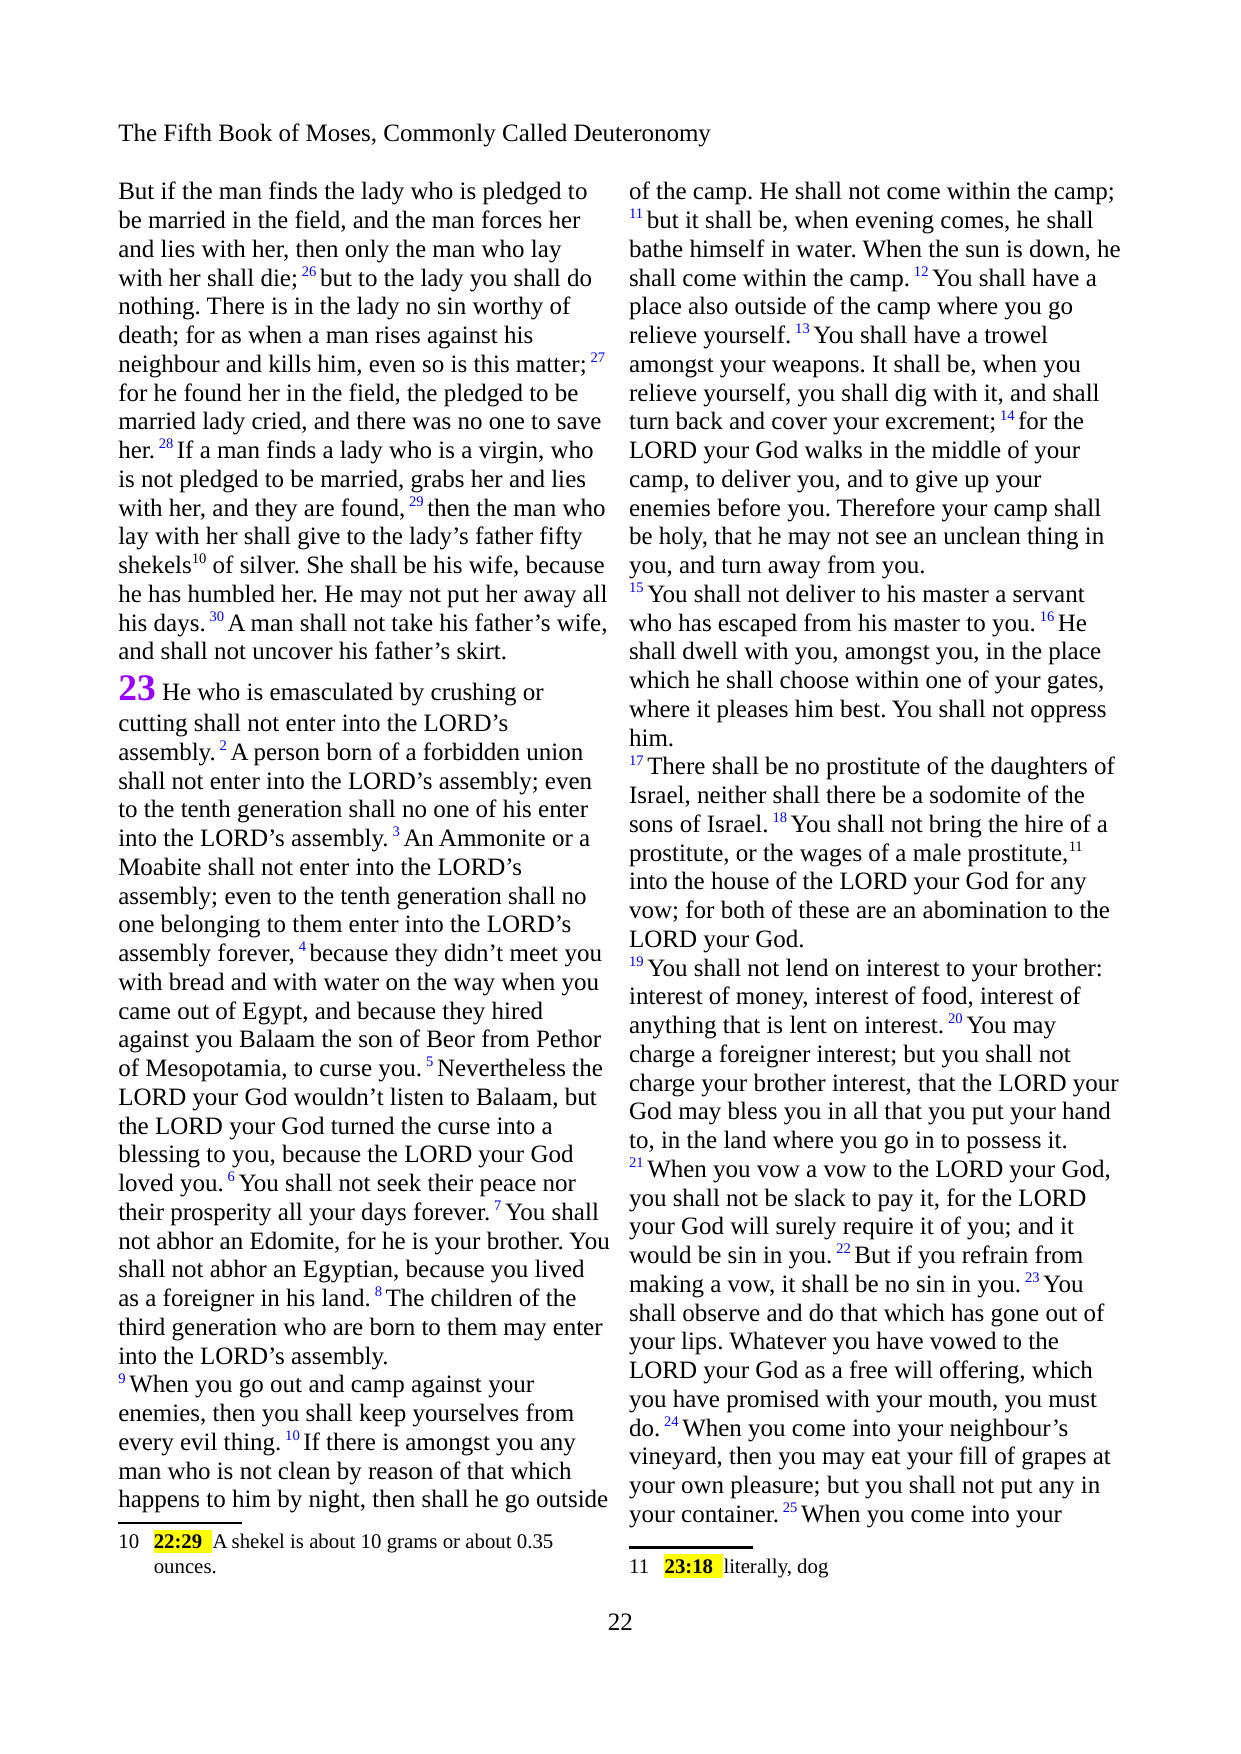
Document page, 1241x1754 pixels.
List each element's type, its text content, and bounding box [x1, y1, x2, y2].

text 9 When you go out and camp against your enemies, then you shall keep yourselves from every evil thing. 10 If there is amongst you any man who is not clean by reason of that which happens to him by night, then shall he go outside [118, 1369, 611, 1513]
text 15 You shall not deliver to his master a servant who has escaped from his master to you. 16 He shall dwell with you, amongst you, in the place which he shall choose within one of your gates, where it pleases him best. You shall not oppress him. [629, 579, 1122, 751]
text 19 You shall not lend on interest to your brother: interest of money, interest of food, interest of anything that is lent on interest. 20 You may charge a foreigner interest; but you shall not charge your brother interest, that the LORD your God may bless you in all that you put your hand to, in the land where you go in to possess it. [629, 953, 1122, 1154]
text But if the man finds the lady who is pledged to be married in the field, and the man forces her and lies with her, then only the man who lay with her shall die; 26 but to the lady you shall do nothing. There is in the lady no sin worthy of death; for as when a man rises against his neighbour and kills him, even so is this matter; 27 for he found her in the field, the pledged to be married lady cried, and there was no one to save her. 28 If a man finds a lady who is a virgin, who is not pledged to be married, grabs her and lies with her, and they are found, 29 then the man who lay with her shall give to the lady’s father fifty shekels of silver. She shall be his wife, because he has humbled her. He may not put her away all his days. 30 A man shall not take his father’s wife, and shall not uncover his father’s skirt. [118, 176, 611, 665]
text 21 When you vow a vow to the LORD your God, you shall not be slack to pay it, for the LORD your God will surely require it of you; and it would be sin in you. 22 But if you refrain from making a vow, it shall be no sin in you. 23 You shall observe and do that which has gone out of your lips. Whatever you have vowed to the LORD your God as a free will offering, which you have promised with your mouth, you must do. 24 When you come into your neighbour’s vineyard, then you may eat your fill of grapes at your own pleasure; but you shall not put any in your container. 25 When you come into your [629, 1154, 1122, 1528]
text 17 There shall be no prostitute of the daughters of Israel, neither shall there be a sodomite of the sons of Israel. 18 You shall not bring the hire of a prostitute, or the wages of a male prostitute, into the house of the LORD your God for any vow; for both of these are an abomination to the LORD your God. [629, 751, 1122, 953]
text 23 He who is emasculated by crushing or cutting shall not enter into the LORD’s assembly. 2 A person born of a forbidden union shall not enter into the LORD’s assembly; even to the tenth generation shall no one of his enter into the LORD’s assembly. 3 An Ammonite or a Moabite shall not enter into the LORD’s assembly; even to the tenth generation shall no one belonging to them enter into the LORD’s assembly forever, 4 because they didn’t meet you with bread and with water on the way when you came out of Egypt, and because they hired against you Balaam the son of Beor from Pethor of Mesopotamia, to curse you. 5 Nevertheless the LORD your God wouldn’t listen to Balaam, but the LORD your God turned the curse into a blessing to you, because the LORD your God loved you. 6 You shall not seek their peace nor their prosperity all your days forever. 7 You shall not abhor an Edomite, for he is your brother. You shall not abhor an Egyptian, because you lived as a foreigner in his land. 8 The children of the third generation who are born to them may enter into the LORD’s assembly. [118, 665, 611, 1369]
text 22:29 A shekel is about 10 grams or about 0.35 ounces. [118, 1529, 611, 1578]
text of the camp. He shall not come within the camp; 11 but it shall be, when evening comes, he shall bathe himself in water. When the sun is down, he shall come within the camp. 12 You shall have a place also outside of the camp where you go relieve yourself. 13 You shall have a trowel amongst your weapons. It shall be, when you relieve yourself, you shall dig with it, and shall turn back and cover your excrement; 14 for the LORD your God walks in the middle of your camp, to deliver you, and to give up your enemies before you. Therefore your camp shall be holy, that he may not see an unclean thing in you, and turn away from you. [629, 176, 1122, 579]
text 23:18 literally, dog [629, 1553, 1122, 1578]
